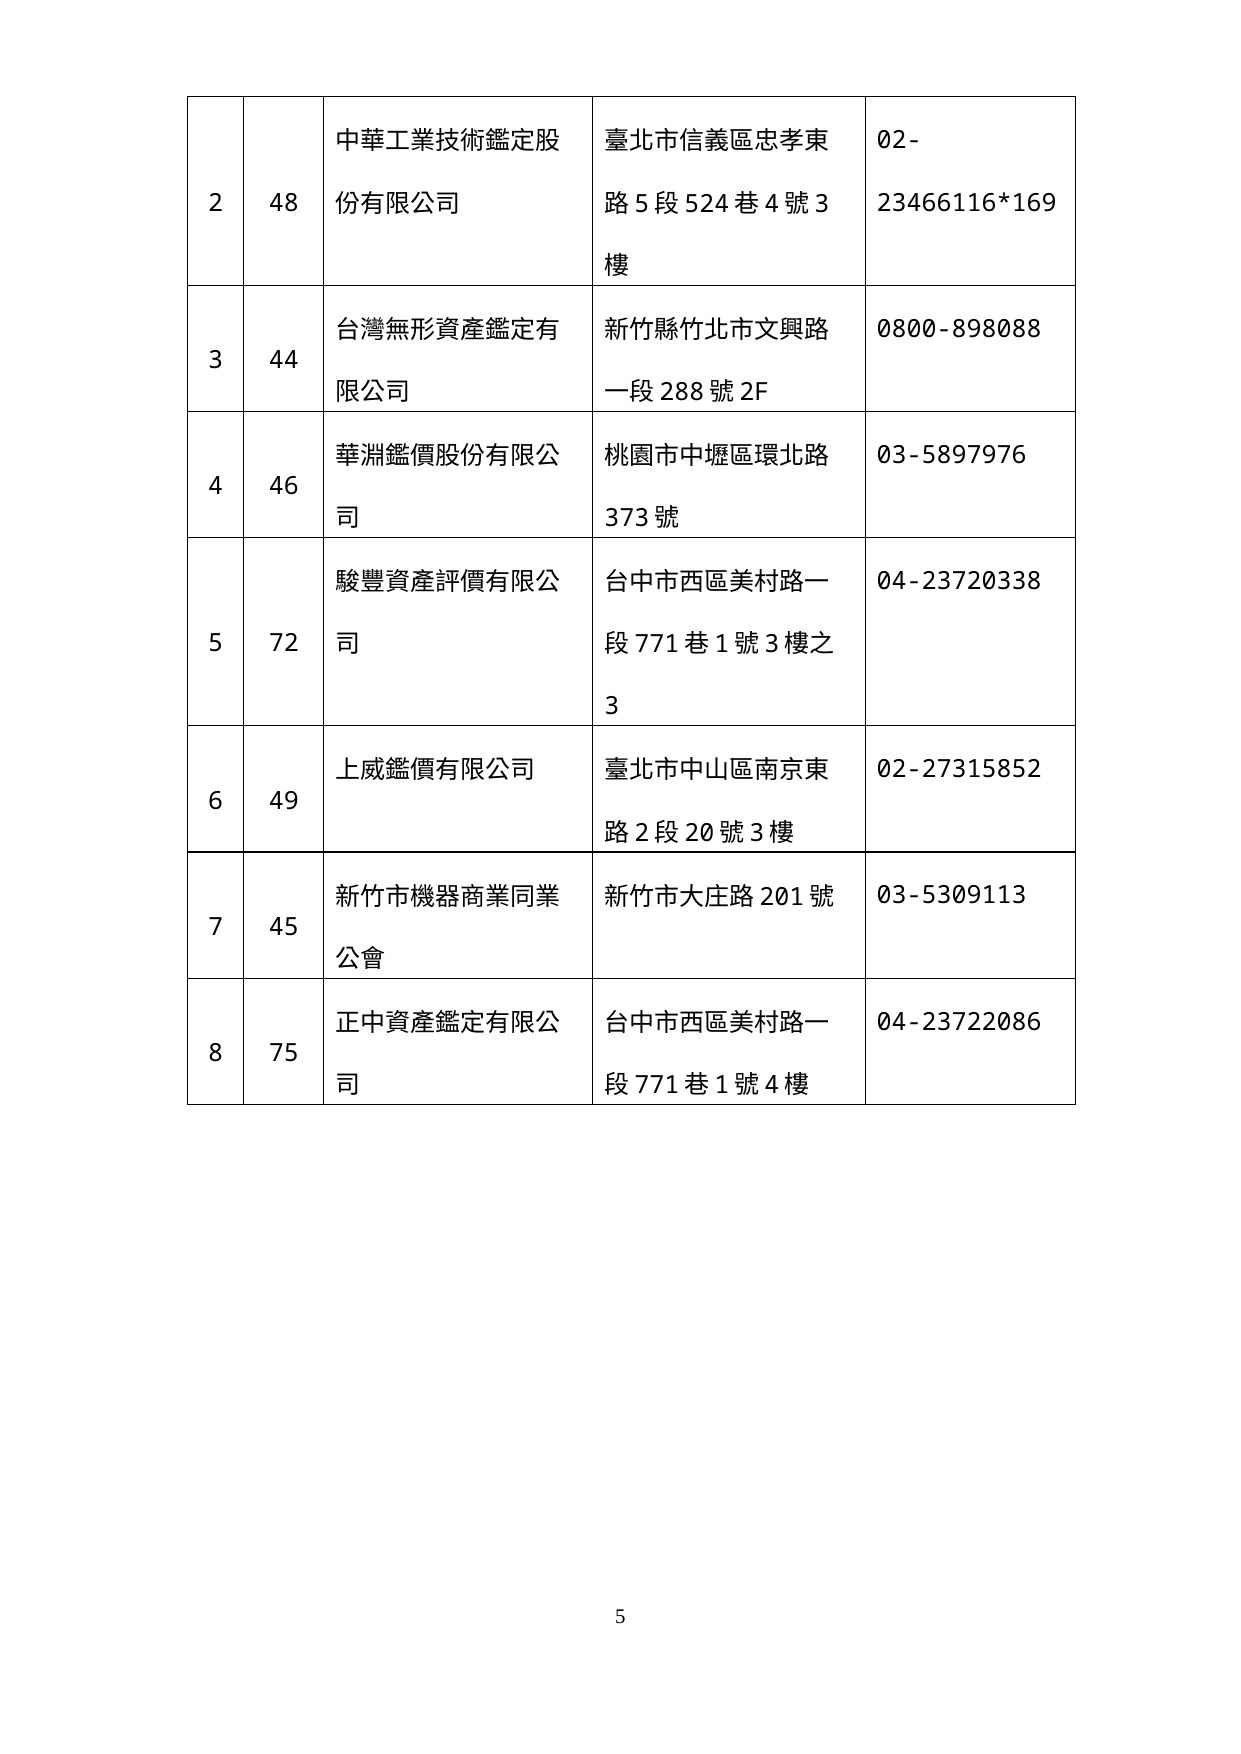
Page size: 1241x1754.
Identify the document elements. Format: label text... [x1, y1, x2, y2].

table_cell 45 [244, 853, 323, 977]
table_cell 中華工業技術鑑定股份有限公司 [324, 97, 592, 285]
table_cell 台灣無形資產鑑定有限公司 [324, 286, 592, 411]
table_cell 46 [244, 412, 323, 537]
table_cell 02-23466116*169 [866, 97, 1075, 285]
table_cell 華淵鑑價股份有限公司 [324, 412, 592, 537]
table_cell 44 [244, 286, 323, 411]
table_cell 72 [244, 538, 323, 725]
table_cell 臺北市信義區忠孝東路5段524巷4號3樓 [593, 97, 865, 285]
table_cell 6 [188, 726, 243, 851]
table_cell 03-5309113 [866, 853, 1075, 977]
table_cell 03-5897976 [866, 412, 1075, 537]
table_cell 7 [188, 853, 243, 977]
table_cell 新竹縣竹北市文興路一段288號2F [593, 286, 865, 411]
table_cell 04-23722086 [866, 979, 1075, 1103]
table_cell 8 [188, 979, 243, 1103]
table_cell 台中市西區美村路一段771巷1號4樓 [593, 979, 865, 1103]
table_cell 75 [244, 979, 323, 1103]
table_cell 48 [244, 97, 323, 285]
table_cell 3 [188, 286, 243, 411]
table_cell 2 [188, 97, 243, 285]
table_cell 新竹市機器商業同業公會 [324, 853, 592, 977]
table_cell 桃園市中壢區環北路373號 [593, 412, 865, 537]
table_cell 正中資產鑑定有限公司 [324, 979, 592, 1103]
table_cell 上威鑑價有限公司 [324, 726, 592, 851]
table_cell 台中市西區美村路一段771巷1號3樓之3 [593, 538, 865, 725]
table_cell 新竹市大庄路201號 [593, 853, 865, 977]
table_cell 49 [244, 726, 323, 851]
table_cell 臺北市中山區南京東路2段20號3樓 [593, 726, 865, 851]
table_cell 5 [188, 538, 243, 725]
table_cell 04-23720338 [866, 538, 1075, 725]
table_cell 駿豐資產評價有限公司 [324, 538, 592, 725]
table_cell 02-27315852 [866, 726, 1075, 851]
table_cell 0800-898088 [866, 286, 1075, 411]
table_cell 4 [188, 412, 243, 537]
